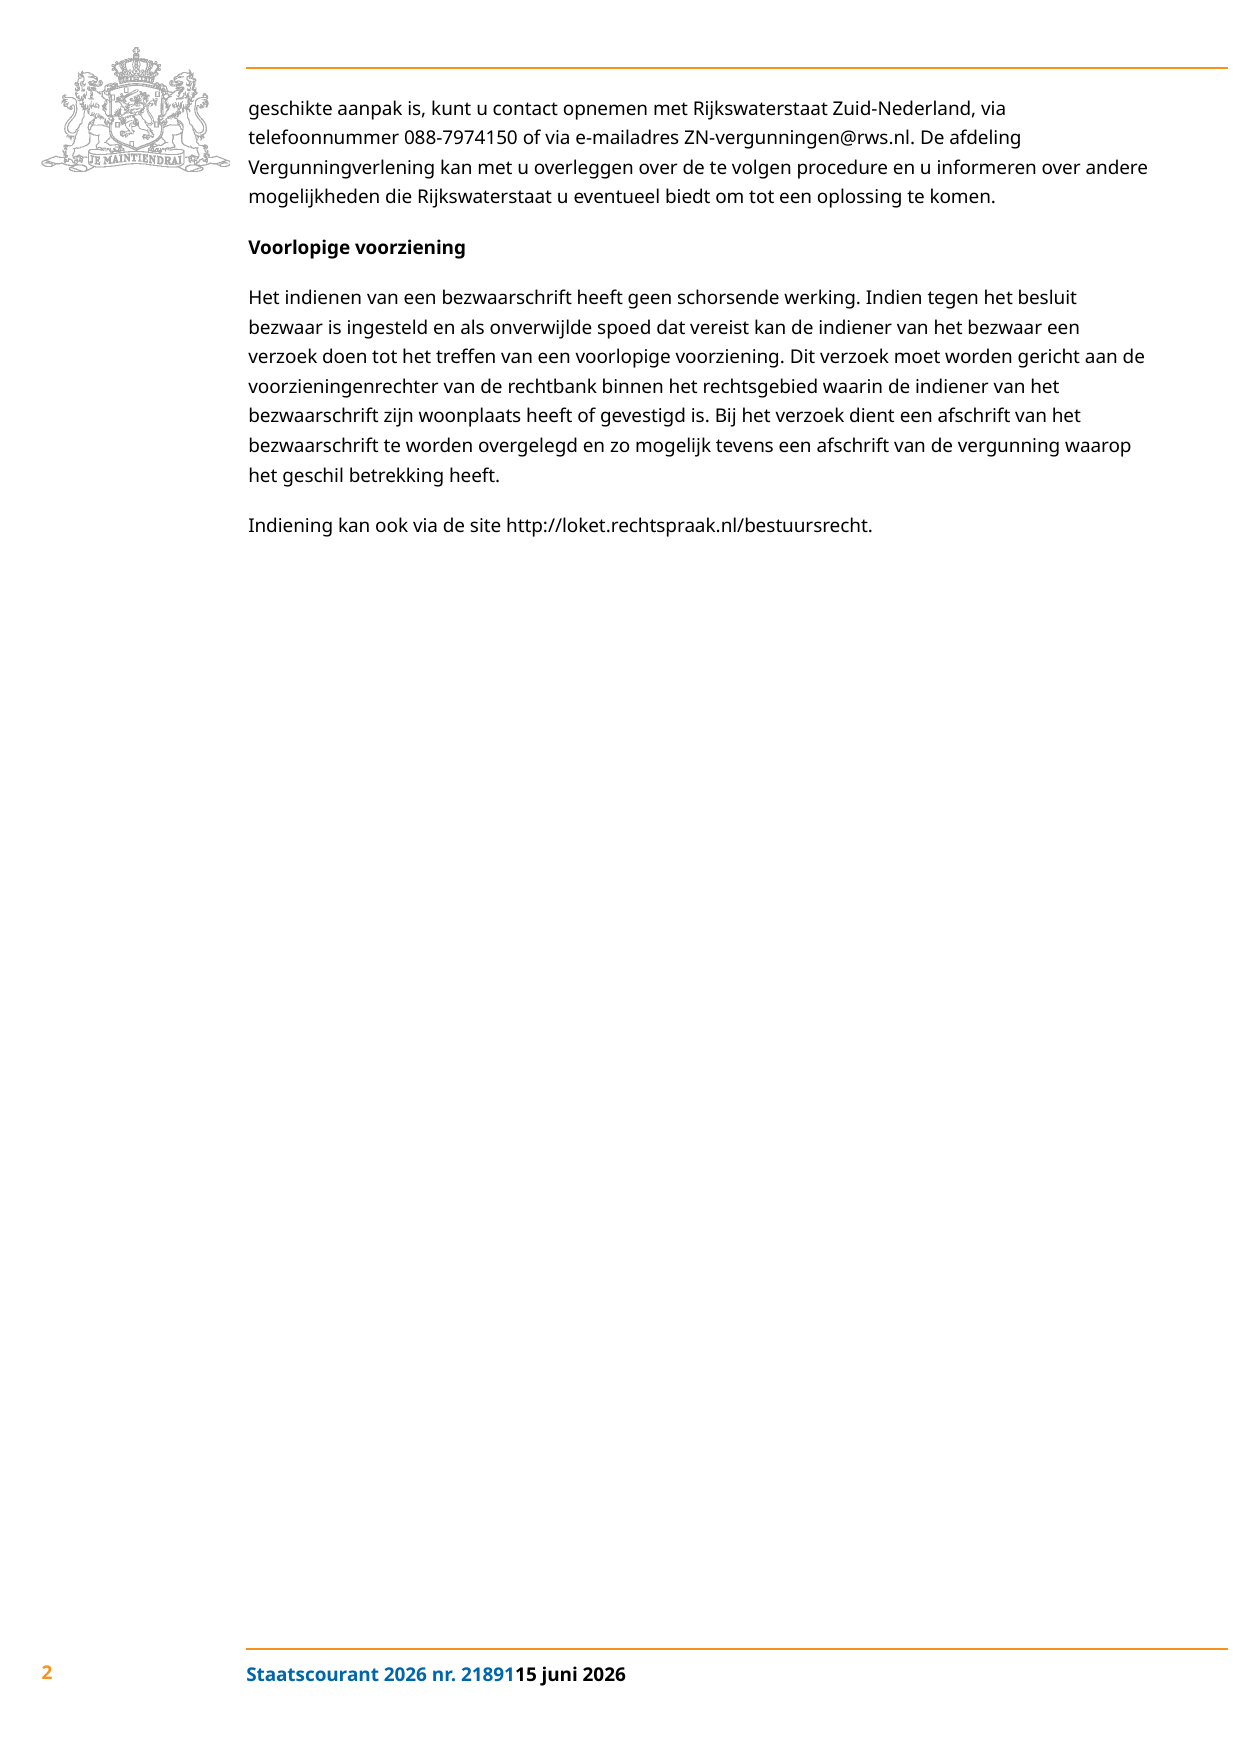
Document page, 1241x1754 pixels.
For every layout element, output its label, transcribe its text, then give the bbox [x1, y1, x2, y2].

text geschikte aanpak is, kunt u contact opnemen met Rijkswaterstaat Zuid-Nederland, via telefoonnummer 088-7974150 of via e-mailadres ZN-vergunningen@rws.nl. De afdeling Vergunningverlening kan met u overleggen over de te volgen procedure en u informeren over andere mogelijkheden die Rijkswaterstaat u eventueel biedt om tot een oplossing te komen. [248, 95, 1152, 209]
text Het indienen van een bezwaarschrift heeft geen schorsende werking. Indien tegen het besluit bezwaar is ingesteld en als onverwijlde spoed dat vereist kan de indiener van het bezwaar een verzoek doen tot het treffen van een voorlopige voorziening. Dit verzoek moet worden gericht aan de voorzieningenrechter van de rechtbank binnen het rechtsgebied waarin de indiener van het bezwaarschrift zijn woonplaats heeft of gevestigd is. Bij het verzoek dient een afschrift van het bezwaarschrift te worden overgelegd en zo mogelijk tevens een afschrift van de vergunning waarop het geschil betrekking heeft. [248, 284, 1152, 488]
text Voorlopige voorziening [248, 234, 1152, 260]
text Indiening kan ook via de site http://loket.rechtspraak.nl/bestuursrecht. [248, 512, 1152, 538]
picture [41, 47, 231, 172]
